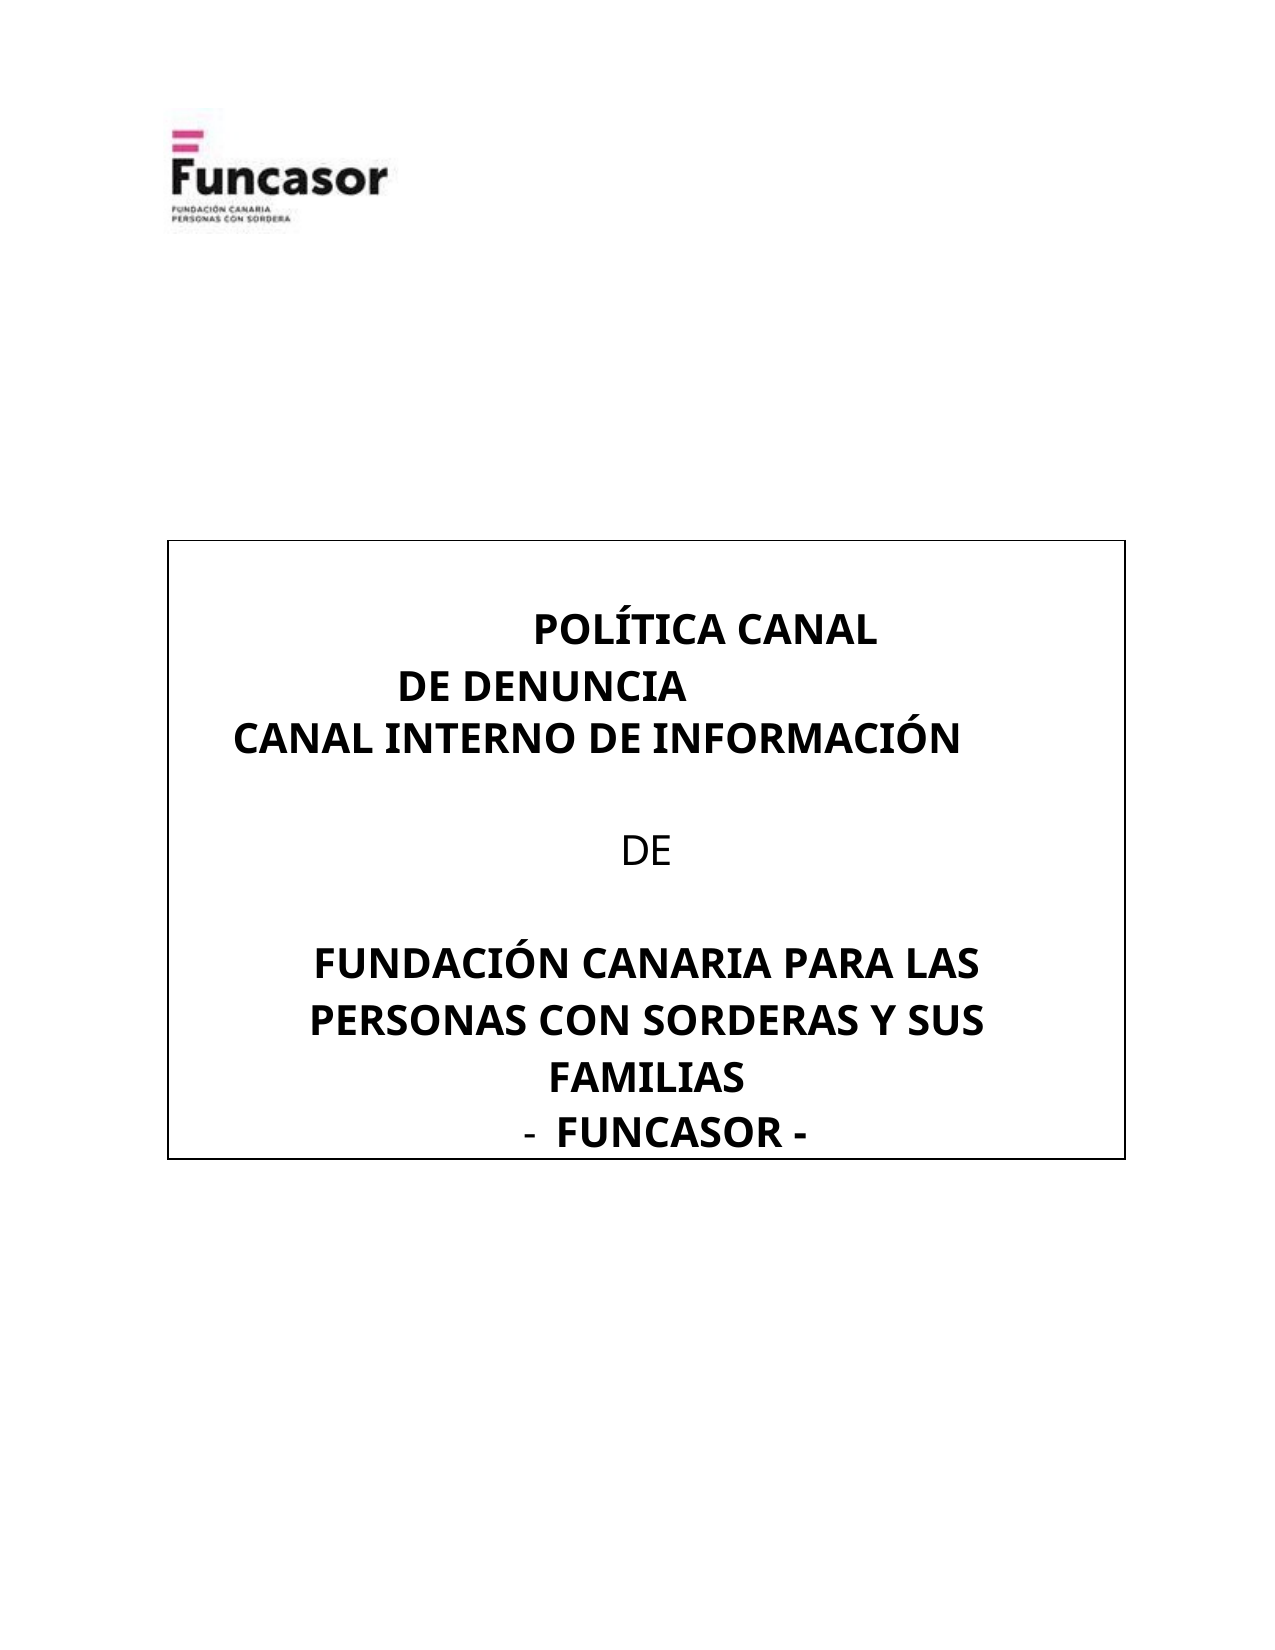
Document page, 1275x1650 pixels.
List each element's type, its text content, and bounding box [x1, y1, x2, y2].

text CANAL INTERNO DE INFORMACIÓN [232, 713, 1124, 764]
text DE [207, 821, 1086, 877]
text FUNDACIÓN CANARIA PARA LAS PERSONAS CON SORDERAS Y SUS FAMILIAS [251, 934, 1041, 1104]
text POLÍTICA CANAL DE DENUNCIA [397, 599, 913, 713]
text - FUNCASOR - [207, 1104, 1124, 1158]
